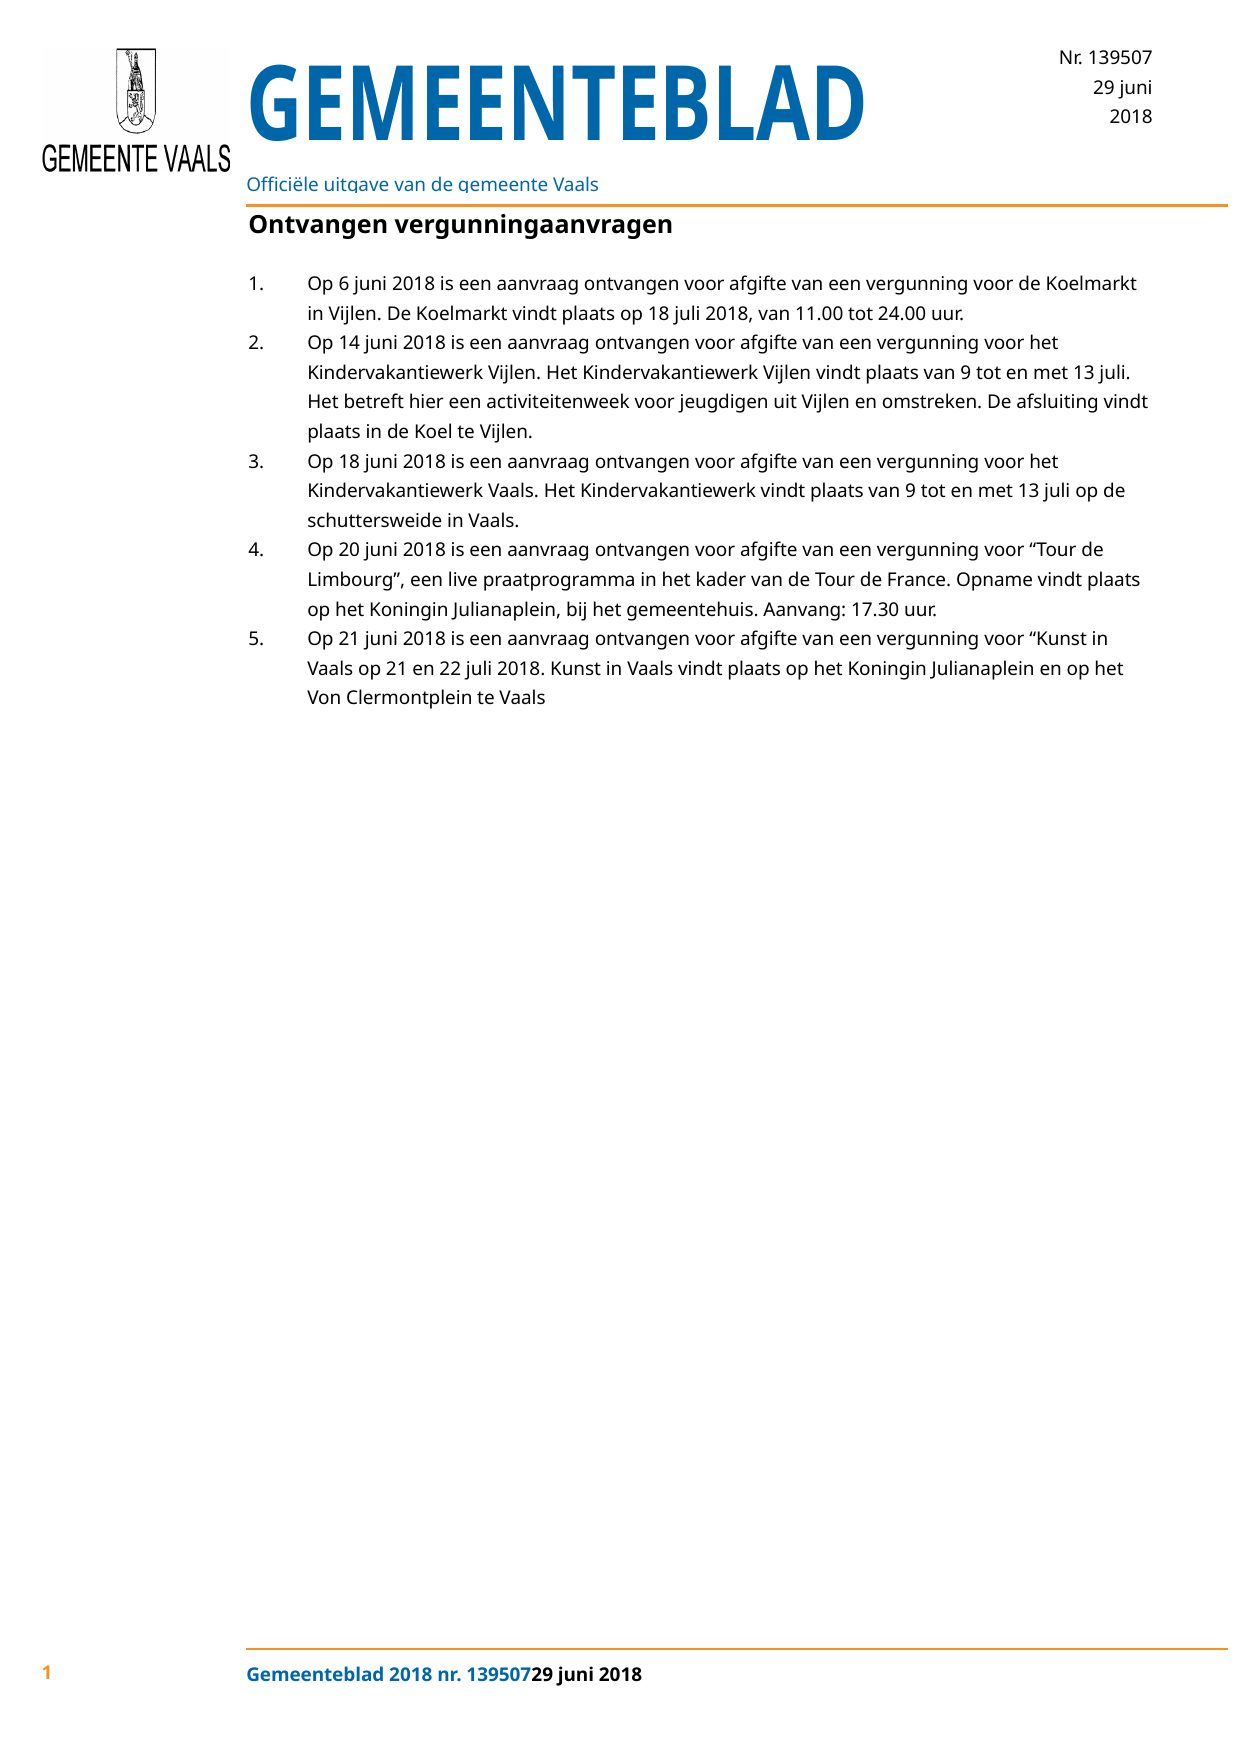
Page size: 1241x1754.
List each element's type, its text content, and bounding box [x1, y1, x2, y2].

picture [41, 47, 231, 172]
list Op 20 juni 2018 is een aanvraag ontvangen voor afgifte van een vergunning voor “Tour de Limbourg”, een live praatprogramma in het kader van de Tour de France. Opname vindt plaats op het Koningin Julianaplein, bij het gemeentehuis. Aanvang: 17.30 uur. [248, 537, 1152, 621]
list Op 14 juni 2018 is een aanvraag ontvangen voor afgifte van een vergunning voor het Kindervakantiewerk Vijlen. Het Kindervakantiewerk Vijlen vindt plaats van 9 tot en met 13 juli. Het betreft hier een activiteitenweek voor jeugdigen uit Vijlen en omstreken. De afsluiting vindt plaats in de Koel te Vijlen. [248, 329, 1152, 444]
list Op 6 juni 2018 is een aanvraag ontvangen voor afgifte van een vergunning voor de Koelmarkt in Vijlen. De Koelmarkt vindt plaats op 18 juli 2018, van 11.00 tot 24.00 uur. [248, 270, 1152, 326]
list Op 18 juni 2018 is een aanvraag ontvangen voor afgifte van een vergunning voor het Kindervakantiewerk Vaals. Het Kindervakantiewerk vindt plaats van 9 tot en met 13 juli op de schuttersweide in Vaals. [248, 448, 1152, 533]
text Ontvangen vergunningaanvragen [248, 207, 1152, 241]
list Op 21 juni 2018 is een aanvraag ontvangen voor afgifte van een vergunning voor “Kunst in Vaals op 21 en 22 juli 2018. Kunst in Vaals vindt plaats op het Koningin Julianaplein en op het Von Clermontplein te Vaals [248, 625, 1152, 710]
